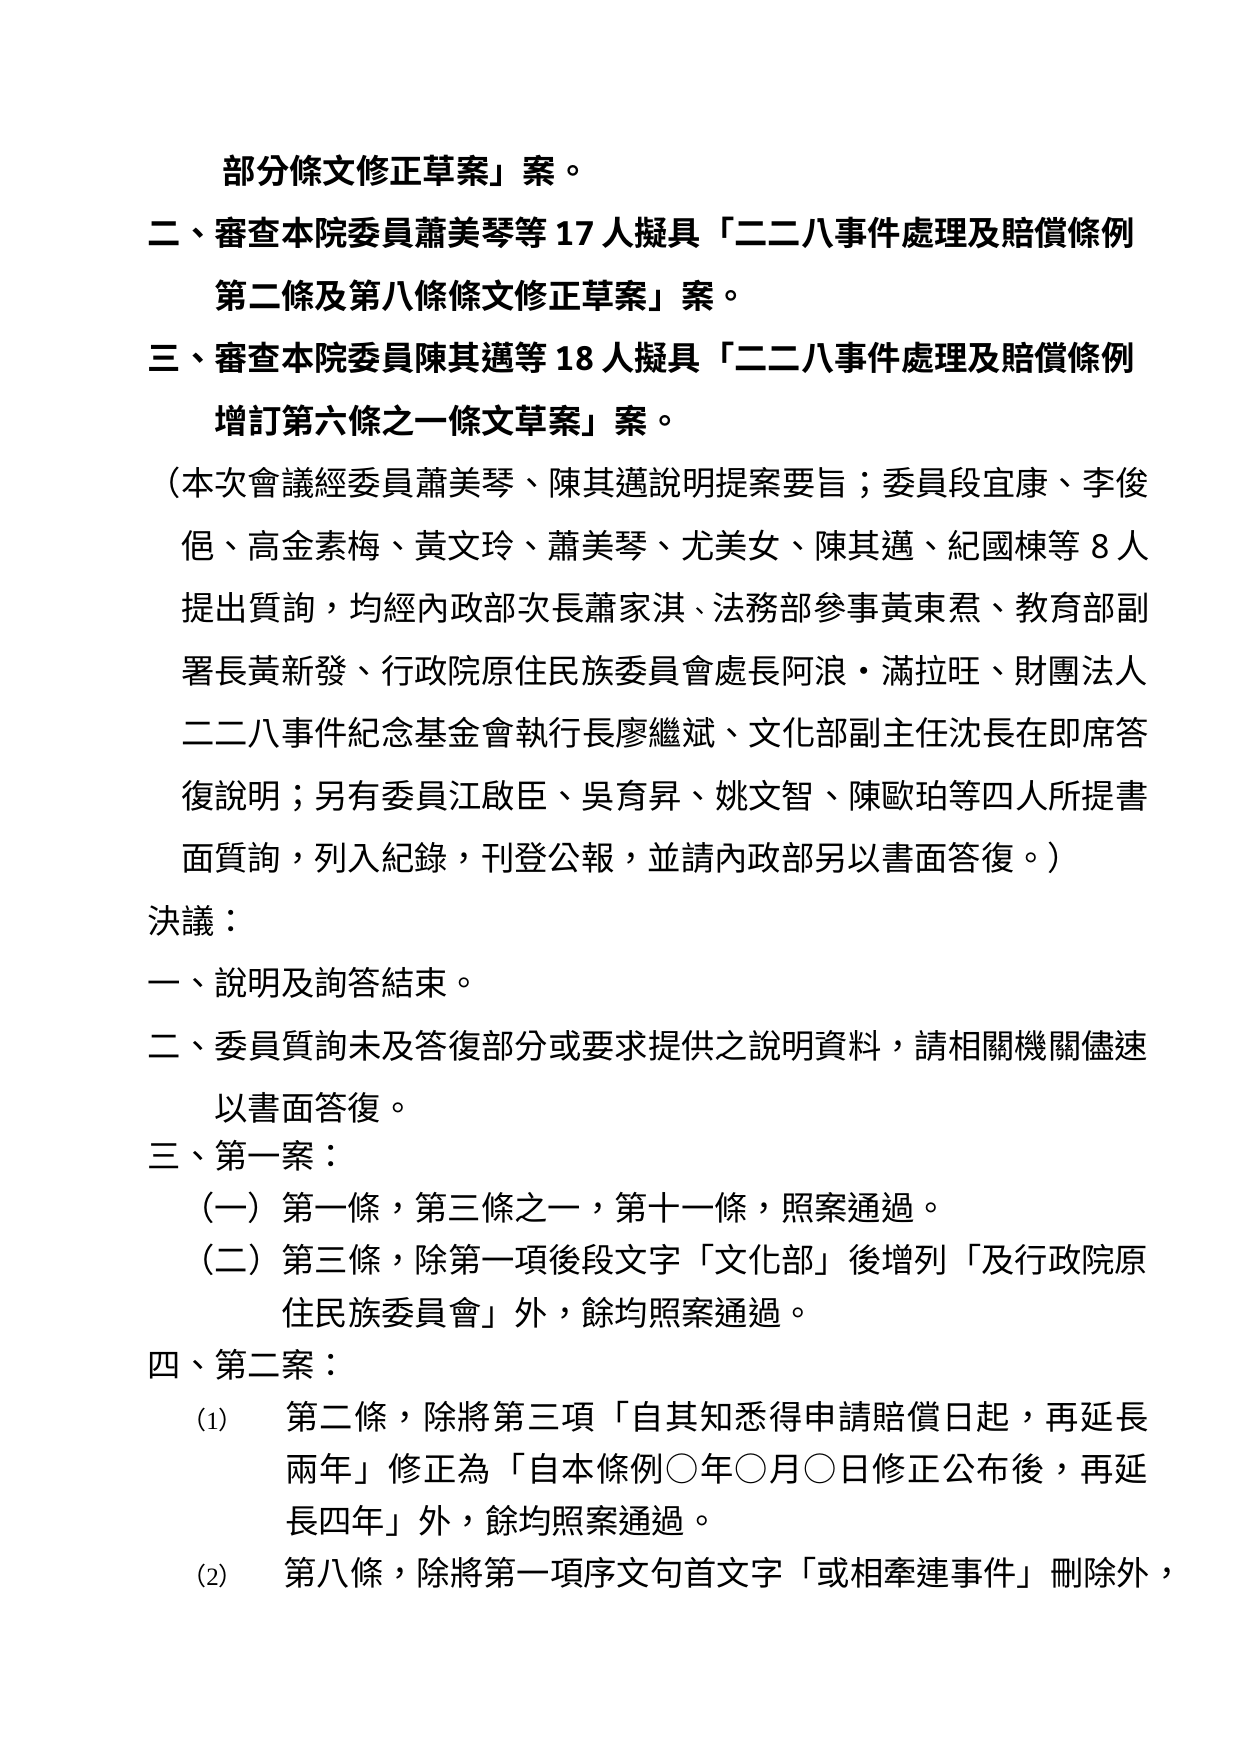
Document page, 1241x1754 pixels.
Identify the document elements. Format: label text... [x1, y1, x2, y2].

text （一）第一條，第三條之一，第十一條，照案通過。 [148, 1179, 1150, 1231]
list 部分條文修正草案」案。 [148, 127, 1150, 189]
text 四、第二案： [148, 1335, 1150, 1387]
text 三、第一案： [148, 1127, 1150, 1179]
list 第二條，除將第三項「自其知悉得申請賠償日起，再延長兩年」修正為「自本條例○年○月○日修正公布後，再延長四年」外，餘均照案通過。 [181, 1387, 1150, 1544]
text 一、說明及詢答結束。 [148, 939, 1147, 1002]
text 三、審查本院委員陳其邁等18人擬具「二二八事件處理及賠償條例增訂第六條之一條文草案」案。 [148, 314, 1150, 439]
text 決議： [148, 877, 1150, 939]
text （二）第三條，除第一項後段文字「文化部」後增列「及行政院原住民族委員會」外，餘均照案通過。 [181, 1231, 1150, 1335]
text （本次會議經委員蕭美琴、陳其邁說明提案要旨；委員段宜康、李俊俋、高金素梅、黃文玲、蕭美琴、尤美女、陳其邁、紀國棟等8人提出質詢，均經內政部次長蕭家淇、法務部參事黃東焄、教育部副署長黃新發、行政院原住民族委員會處長阿浪‧滿拉旺、財團法人二二八事件紀念基金會執行長廖繼斌、文化部副主任沈長在即席答復說明；另有委員江啟臣、吳育昇、姚文智、陳歐珀等四人所提書面質詢，列入紀錄，刊登公報，並請內政部另以書面答復。） [148, 439, 1150, 877]
text 二、審查本院委員蕭美琴等17人擬具「二二八事件處理及賠償條例第二條及第八條條文修正草案」案。 [148, 189, 1150, 314]
list 第八條，除將第一項序文句首文字「或相牽連事件」刪除外，餘均照案通過。 [181, 1544, 1150, 1596]
text 二、委員質詢未及答復部分或要求提供之說明資料，請相關機關儘速以書面答復。 [148, 1002, 1150, 1127]
